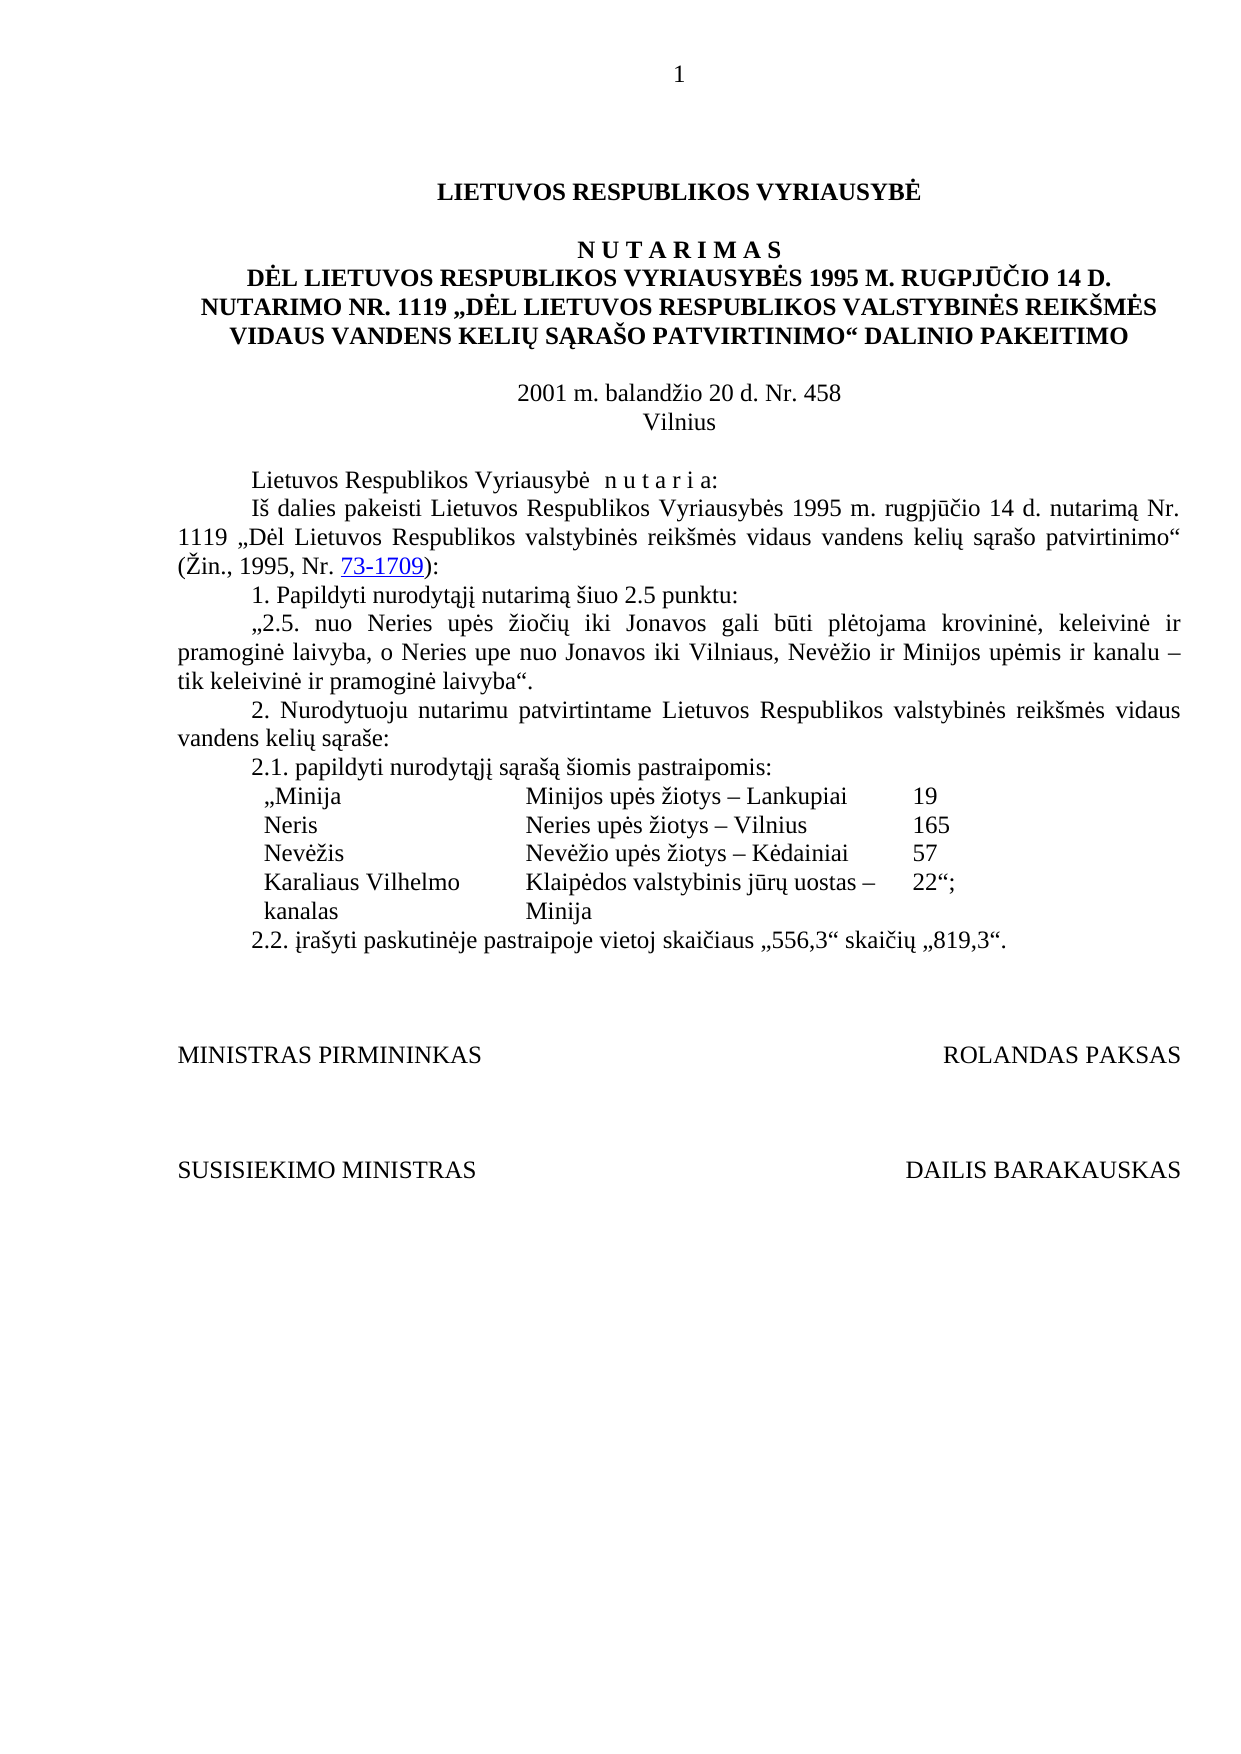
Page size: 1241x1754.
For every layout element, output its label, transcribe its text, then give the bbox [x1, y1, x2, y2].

table_cell Klaipėdos valstybinis jūrų uostas – Minija [514, 867, 901, 925]
text 1. Papildyti nurodytąjį nutarimą šiuo 2.5 punktu: [177, 580, 1181, 608]
table_cell Neries upės žiotys – Vilnius [514, 810, 901, 838]
text LIETUVOS RESPUBLIKOS VYRIAUSYBĖ [177, 177, 1181, 206]
text Iš dalies pakeisti Lietuvos Respublikos Vyriausybės 1995 m. rugpjūčio 14 d. nutarimą Nr. 1119 „Dėl Lietuvos Respublikos valstybinės reikšmės vidaus vandens kelių sąrašo patvirtinimo“ (Žin., 1995, Nr. 73-1709): [177, 493, 1181, 580]
text 2001 m. balandžio 20 d. Nr. 458 [177, 378, 1181, 407]
text „2.5. nuo Neries upės žiočių iki Jonavos gali būti plėtojama krovininė, keleivinė ir pramoginė laivyba, o Neries upe nuo Jonavos iki Vilniaus, Nevėžio ir Minijos upėmis ir kanalu – tik keleivinė ir pramoginė laivyba“. [177, 608, 1181, 695]
table_cell Nevėžio upės žiotys – Kėdainiai [514, 839, 901, 867]
text Vilnius [177, 407, 1181, 436]
table_cell Nevėžis [177, 839, 514, 867]
table_cell 57 [901, 839, 1181, 867]
text 2. Nurodytuoju nutarimu patvirtintame Lietuvos Respublikos valstybinės reikšmės vidaus vandens kelių sąraše: [177, 695, 1181, 752]
text SUSISIEKIMO MINISTRAS DAILIS BARAKAUSKAS [177, 1155, 1181, 1183]
text 2.1. papildyti nurodytąjį sąrašą šiomis pastraipomis: [177, 752, 1181, 781]
table_header 19 [901, 781, 1181, 810]
table_header Minijos upės žiotys – Lankupiai [514, 781, 901, 810]
text MINISTRAS PIRMININKAS ROLANDAS PAKSAS [177, 1040, 1181, 1068]
table_cell Karaliaus Vilhelmo kanalas [177, 867, 514, 925]
text DĖL LIETUVOS RESPUBLIKOS VYRIAUSYBĖS 1995 M. RUGPJŪČIO 14 D. NUTARIMO NR. 1119 „DĖL LIETUVOS RESPUBLIKOS VALSTYBINĖS REIKŠMĖS VIDAUS VANDENS KELIŲ SĄRAŠO PATVIRTINIMO“ DALINIO PAKEITIMO [177, 263, 1181, 350]
text N U T A R I M A S [177, 235, 1181, 263]
text Lietuvos Respublikos Vyriausybė nutaria: [177, 465, 1181, 493]
text 2.2. įrašyti paskutinėje pastraipoje vietoj skaičiaus „556,3“ skaičių „819,3“. [177, 925, 1181, 953]
table_cell Neris [177, 810, 514, 838]
table_cell 22“; [901, 867, 1181, 925]
table_cell 165 [901, 810, 1181, 838]
table_header „Minija [177, 781, 514, 810]
